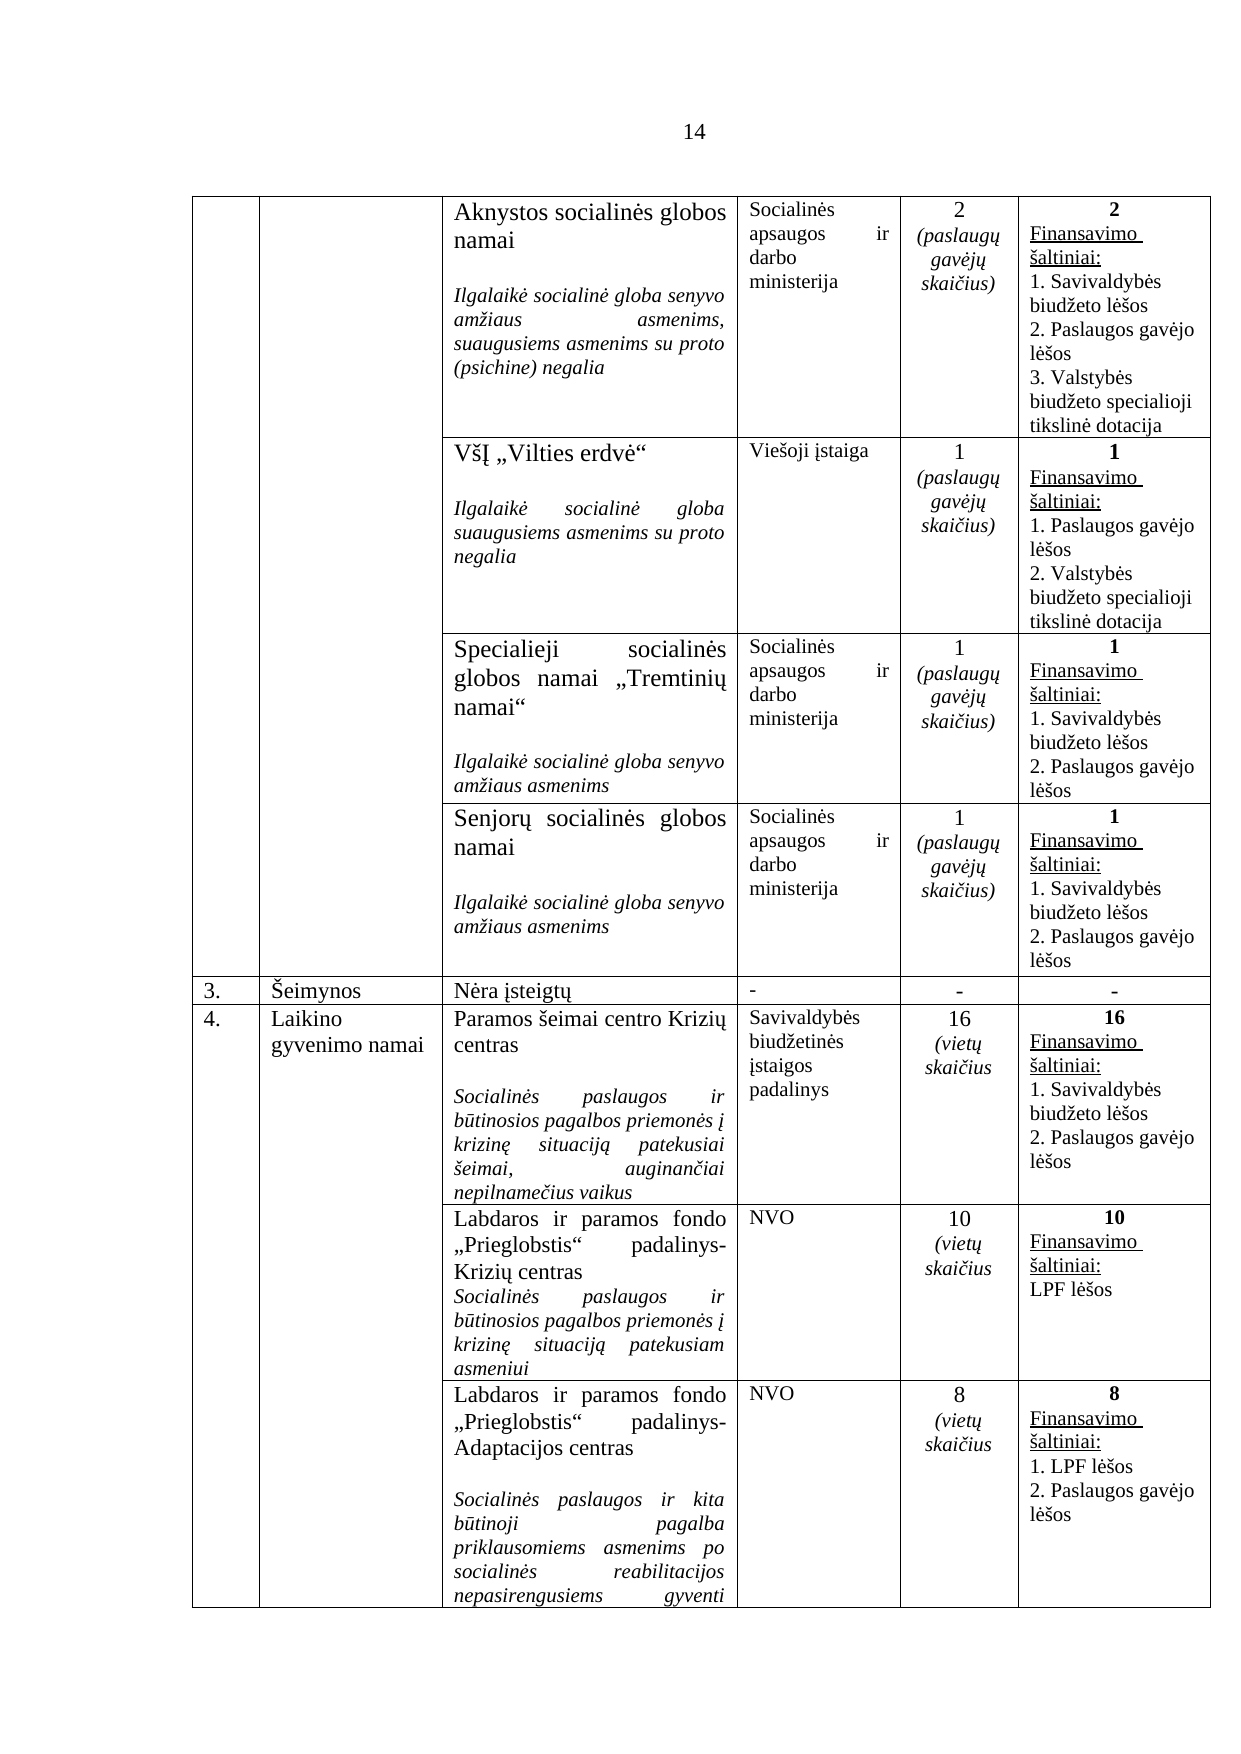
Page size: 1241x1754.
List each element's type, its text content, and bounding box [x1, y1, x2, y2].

table_cell 16 Finansavimo šaltiniai: 1. Savivaldybės biudžeto lėšos 2. Paslaugos gavėjo lėšos [1019, 1005, 1210, 1204]
table_cell 3. [193, 977, 259, 1003]
table_cell 10 (vietų skaičius [901, 1205, 1018, 1380]
table_cell 1 (paslaugų gavėjų skaičius) [901, 634, 1018, 802]
table_cell 2 Finansavimo šaltiniai: 1. Savivaldybės biudžeto lėšos 2. Paslaugos gavėjo lėšos 3. Valstybės biudžeto specialioji tikslinė dotacija [1019, 197, 1210, 437]
table_cell - [738, 977, 900, 1003]
table_cell NVO [738, 1381, 900, 1607]
table_cell 1 (paslaugų gavėjų skaičius) [901, 804, 1018, 976]
table_cell Laikino gyvenimo namai [260, 1005, 442, 1607]
table_cell 1 (paslaugų gavėjų skaičius) [901, 438, 1018, 633]
table_cell - [901, 977, 1018, 1003]
table_cell [193, 197, 259, 976]
table_cell Socialinės apsaugos ir darbo ministerija [738, 804, 900, 976]
table_cell Specialieji socialinės globos namai „Tremtinių namai“ Ilgalaikė socialinė globa senyvo amžiaus asmenims [443, 634, 737, 802]
table_cell 8 (vietų skaičius [901, 1381, 1018, 1607]
table_cell Viešoji įstaiga [738, 438, 900, 633]
table_cell Aknystos socialinės globos namai Ilgalaikė socialinė globa senyvo amžiaus asmenims, suaugusiems asmenims su proto (psichine) negalia [443, 197, 737, 437]
table_cell Šeimynos [260, 977, 442, 1003]
table_cell 16 (vietų skaičius [901, 1005, 1018, 1204]
table_cell Socialinės apsaugos ir darbo ministerija [738, 634, 900, 802]
table_cell Nėra įsteigtų [443, 977, 737, 1003]
table_cell Socialinės apsaugos ir darbo ministerija [738, 197, 900, 437]
table_cell - [1019, 977, 1210, 1003]
table_cell Labdaros ir paramos fondo „Prieglobstis“ padalinys-Adaptacijos centras Socialinės paslaugos ir kita būtinoji pagalba priklausomiems asmenims po socialinės reabilitacijos nepasirengusiems gyventi [443, 1381, 737, 1607]
table_cell 2 (paslaugų gavėjų skaičius) [901, 197, 1018, 437]
table_cell VšĮ „Vilties erdvė“ Ilgalaikė socialinė globa suaugusiems asmenims su proto negalia [443, 438, 737, 633]
table_cell 8 Finansavimo šaltiniai: 1. LPF lėšos 2. Paslaugos gavėjo lėšos [1019, 1381, 1210, 1607]
table_cell Paramos šeimai centro Krizių centras Socialinės paslaugos ir būtinosios pagalbos priemonės į krizinę situaciją patekusiai šeimai, auginančiai nepilnamečius vaikus [443, 1005, 737, 1204]
table_cell 4. [193, 1005, 259, 1607]
table_cell Savivaldybės biudžetinės įstaigos padalinys [738, 1005, 900, 1204]
table_cell 1 Finansavimo šaltiniai: 1. Paslaugos gavėjo lėšos 2. Valstybės biudžeto specialioji tikslinė dotacija [1019, 438, 1210, 633]
table_cell NVO [738, 1205, 900, 1380]
table_cell Senjorų socialinės globos namai Ilgalaikė socialinė globa senyvo amžiaus asmenims [443, 804, 737, 976]
table_cell 10 Finansavimo šaltiniai: LPF lėšos [1019, 1205, 1210, 1380]
table_cell [260, 197, 442, 976]
table_cell 1 Finansavimo šaltiniai: 1. Savivaldybės biudžeto lėšos 2. Paslaugos gavėjo lėšos [1019, 634, 1210, 802]
table_cell Labdaros ir paramos fondo „Prieglobstis“ padalinys- Krizių centras Socialinės paslaugos ir būtinosios pagalbos priemonės į krizinę situaciją patekusiam asmeniui [443, 1205, 737, 1380]
table_cell 1 Finansavimo šaltiniai: 1. Savivaldybės biudžeto lėšos 2. Paslaugos gavėjo lėšos [1019, 804, 1210, 976]
